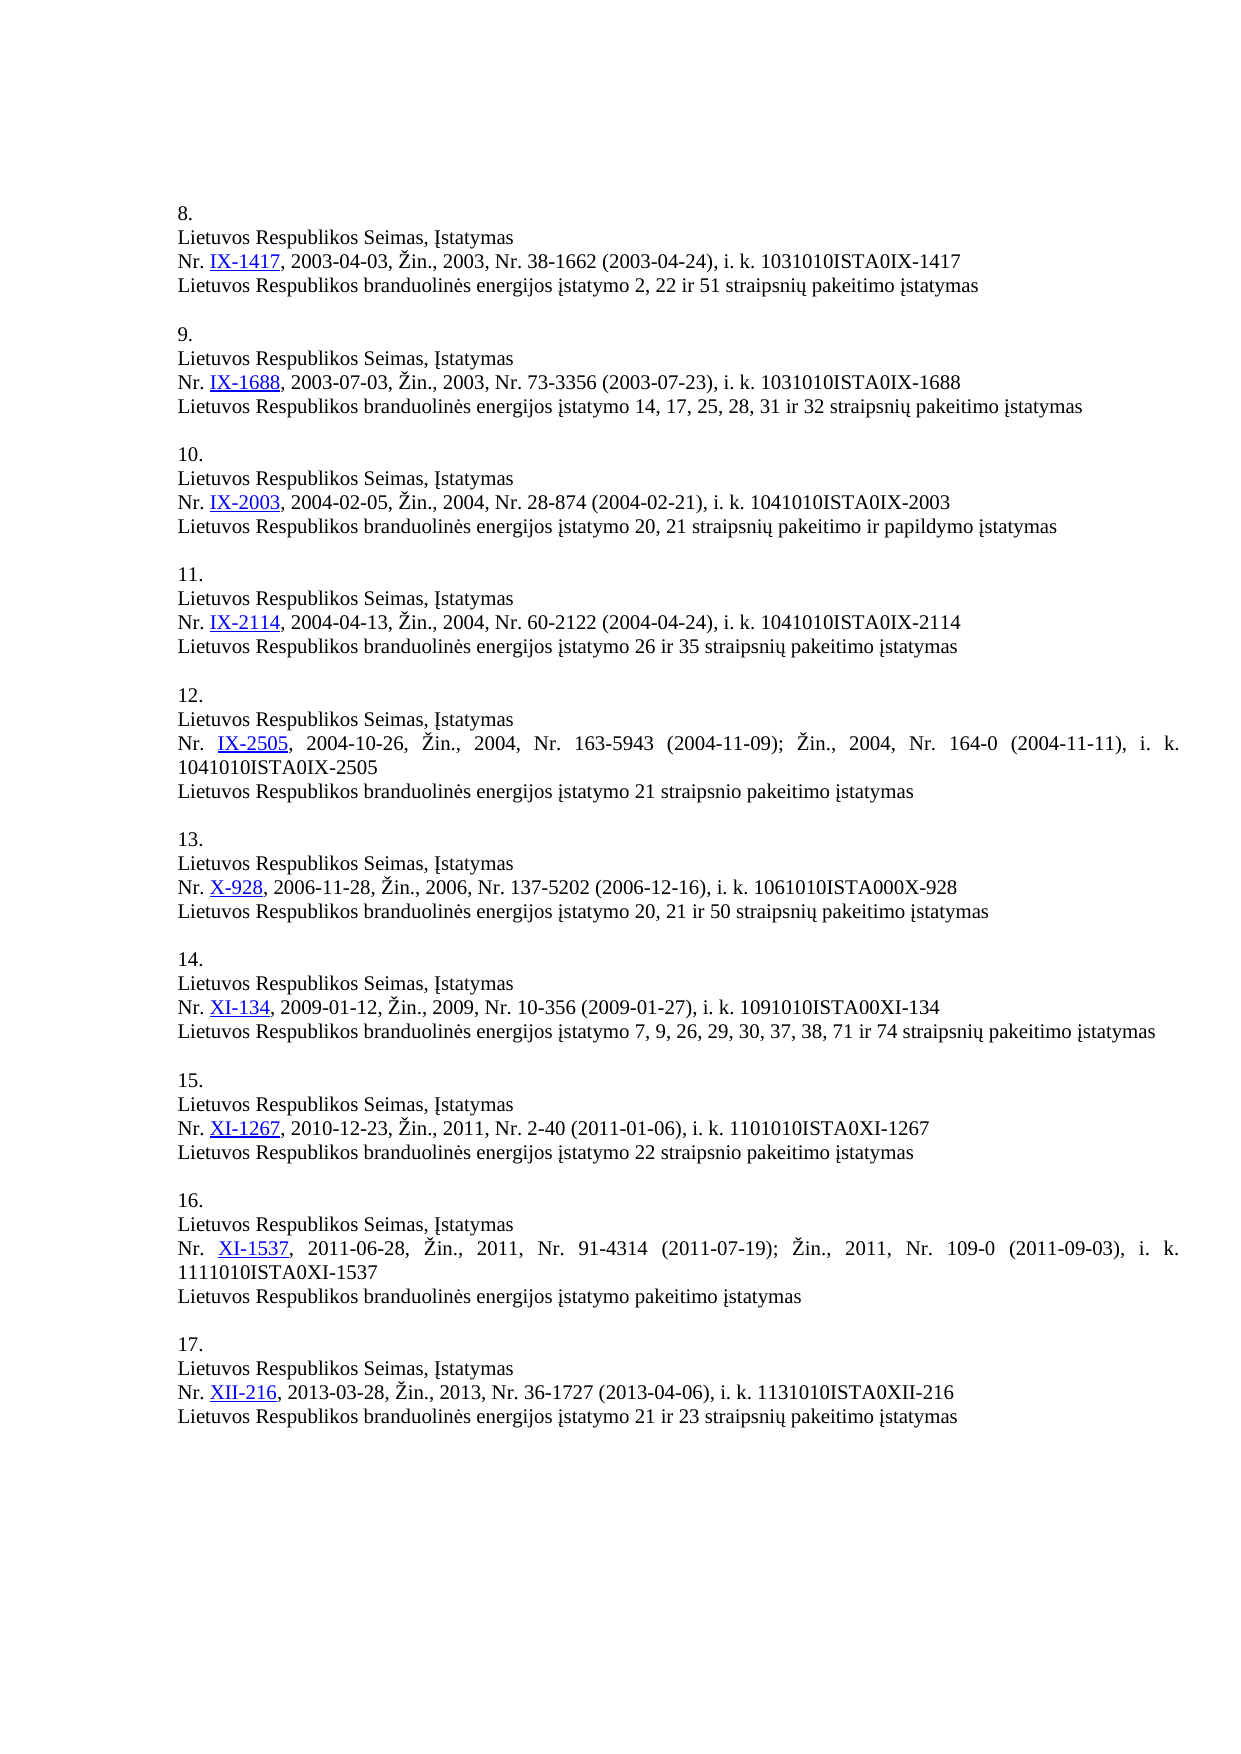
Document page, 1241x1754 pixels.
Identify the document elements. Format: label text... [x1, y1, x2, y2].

text Lietuvos Respublikos branduolinės energijos įstatymo 22 straipsnio pakeitimo įstatymas [177, 1140, 1181, 1164]
text Nr. IX-1688, 2003-07-03, Žin., 2003, Nr. 73-3356 (2003-07-23), i. k. 1031010ISTA0IX-1688 [177, 370, 1181, 394]
text Lietuvos Respublikos Seimas, Įstatymas [177, 971, 1181, 995]
text Nr. XI-1267, 2010-12-23, Žin., 2011, Nr. 2-40 (2011-01-06), i. k. 1101010ISTA0XI-1267 [177, 1116, 1181, 1140]
text Lietuvos Respublikos branduolinės energijos įstatymo 20, 21 straipsnių pakeitimo ir papildymo įstatymas [177, 514, 1181, 538]
text Lietuvos Respublikos branduolinės energijos įstatymo 20, 21 ir 50 straipsnių pakeitimo įstatymas [177, 899, 1181, 923]
text Nr. IX-1417, 2003-04-03, Žin., 2003, Nr. 38-1662 (2003-04-24), i. k. 1031010ISTA0IX-1417 [177, 249, 1181, 273]
text Lietuvos Respublikos branduolinės energijos įstatymo 2, 22 ir 51 straipsnių pakeitimo įstatymas [177, 273, 1181, 297]
text 13. [177, 827, 1181, 851]
text Lietuvos Respublikos branduolinės energijos įstatymo 21 ir 23 straipsnių pakeitimo įstatymas [177, 1404, 1181, 1428]
text Lietuvos Respublikos branduolinės energijos įstatymo pakeitimo įstatymas [177, 1284, 1181, 1308]
text Lietuvos Respublikos branduolinės energijos įstatymo 21 straipsnio pakeitimo įstatymas [177, 779, 1181, 803]
text Nr. XII-216, 2013-03-28, Žin., 2013, Nr. 36-1727 (2013-04-06), i. k. 1131010ISTA0XII-216 [177, 1380, 1181, 1404]
text 15. [177, 1067, 1181, 1092]
text 11. [177, 562, 1181, 586]
text 8. [177, 201, 1181, 225]
text 17. [177, 1332, 1181, 1356]
text Lietuvos Respublikos Seimas, Įstatymas [177, 586, 1181, 610]
text Nr. IX-2114, 2004-04-13, Žin., 2004, Nr. 60-2122 (2004-04-24), i. k. 1041010ISTA0IX-2114 [177, 610, 1181, 634]
text Lietuvos Respublikos Seimas, Įstatymas [177, 707, 1181, 731]
text Nr. IX-2505, 2004-10-26, Žin., 2004, Nr. 163-5943 (2004-11-09); Žin., 2004, Nr. 164-0 (2004-11-11), i. k. 1041010ISTA0IX-2505 [177, 731, 1181, 779]
text Nr. XI-134, 2009-01-12, Žin., 2009, Nr. 10-356 (2009-01-27), i. k. 1091010ISTA00XI-134 [177, 995, 1181, 1019]
text Nr. XI-1537, 2011-06-28, Žin., 2011, Nr. 91-4314 (2011-07-19); Žin., 2011, Nr. 109-0 (2011-09-03), i. k. 1111010ISTA0XI-1537 [177, 1236, 1181, 1284]
text Lietuvos Respublikos Seimas, Įstatymas [177, 851, 1181, 875]
text Lietuvos Respublikos branduolinės energijos įstatymo 7, 9, 26, 29, 30, 37, 38, 71 ir 74 straipsnių pakeitimo įstatymas [177, 1019, 1181, 1043]
text Lietuvos Respublikos Seimas, Įstatymas [177, 466, 1181, 490]
text 14. [177, 947, 1181, 971]
text Lietuvos Respublikos branduolinės energijos įstatymo 14, 17, 25, 28, 31 ir 32 straipsnių pakeitimo įstatymas [177, 394, 1181, 418]
text Lietuvos Respublikos branduolinės energijos įstatymo 26 ir 35 straipsnių pakeitimo įstatymas [177, 634, 1181, 658]
text Lietuvos Respublikos Seimas, Įstatymas [177, 1092, 1181, 1116]
text Lietuvos Respublikos Seimas, Įstatymas [177, 346, 1181, 370]
text 16. [177, 1188, 1181, 1212]
text Lietuvos Respublikos Seimas, Įstatymas [177, 1212, 1181, 1236]
text Nr. IX-2003, 2004-02-05, Žin., 2004, Nr. 28-874 (2004-02-21), i. k. 1041010ISTA0IX-2003 [177, 490, 1181, 514]
text Nr. X-928, 2006-11-28, Žin., 2006, Nr. 137-5202 (2006-12-16), i. k. 1061010ISTA000X-928 [177, 875, 1181, 899]
text 10. [177, 442, 1181, 466]
text 9. [177, 322, 1181, 346]
text 12. [177, 682, 1181, 707]
text Lietuvos Respublikos Seimas, Įstatymas [177, 1356, 1181, 1380]
text Lietuvos Respublikos Seimas, Įstatymas [177, 225, 1181, 249]
